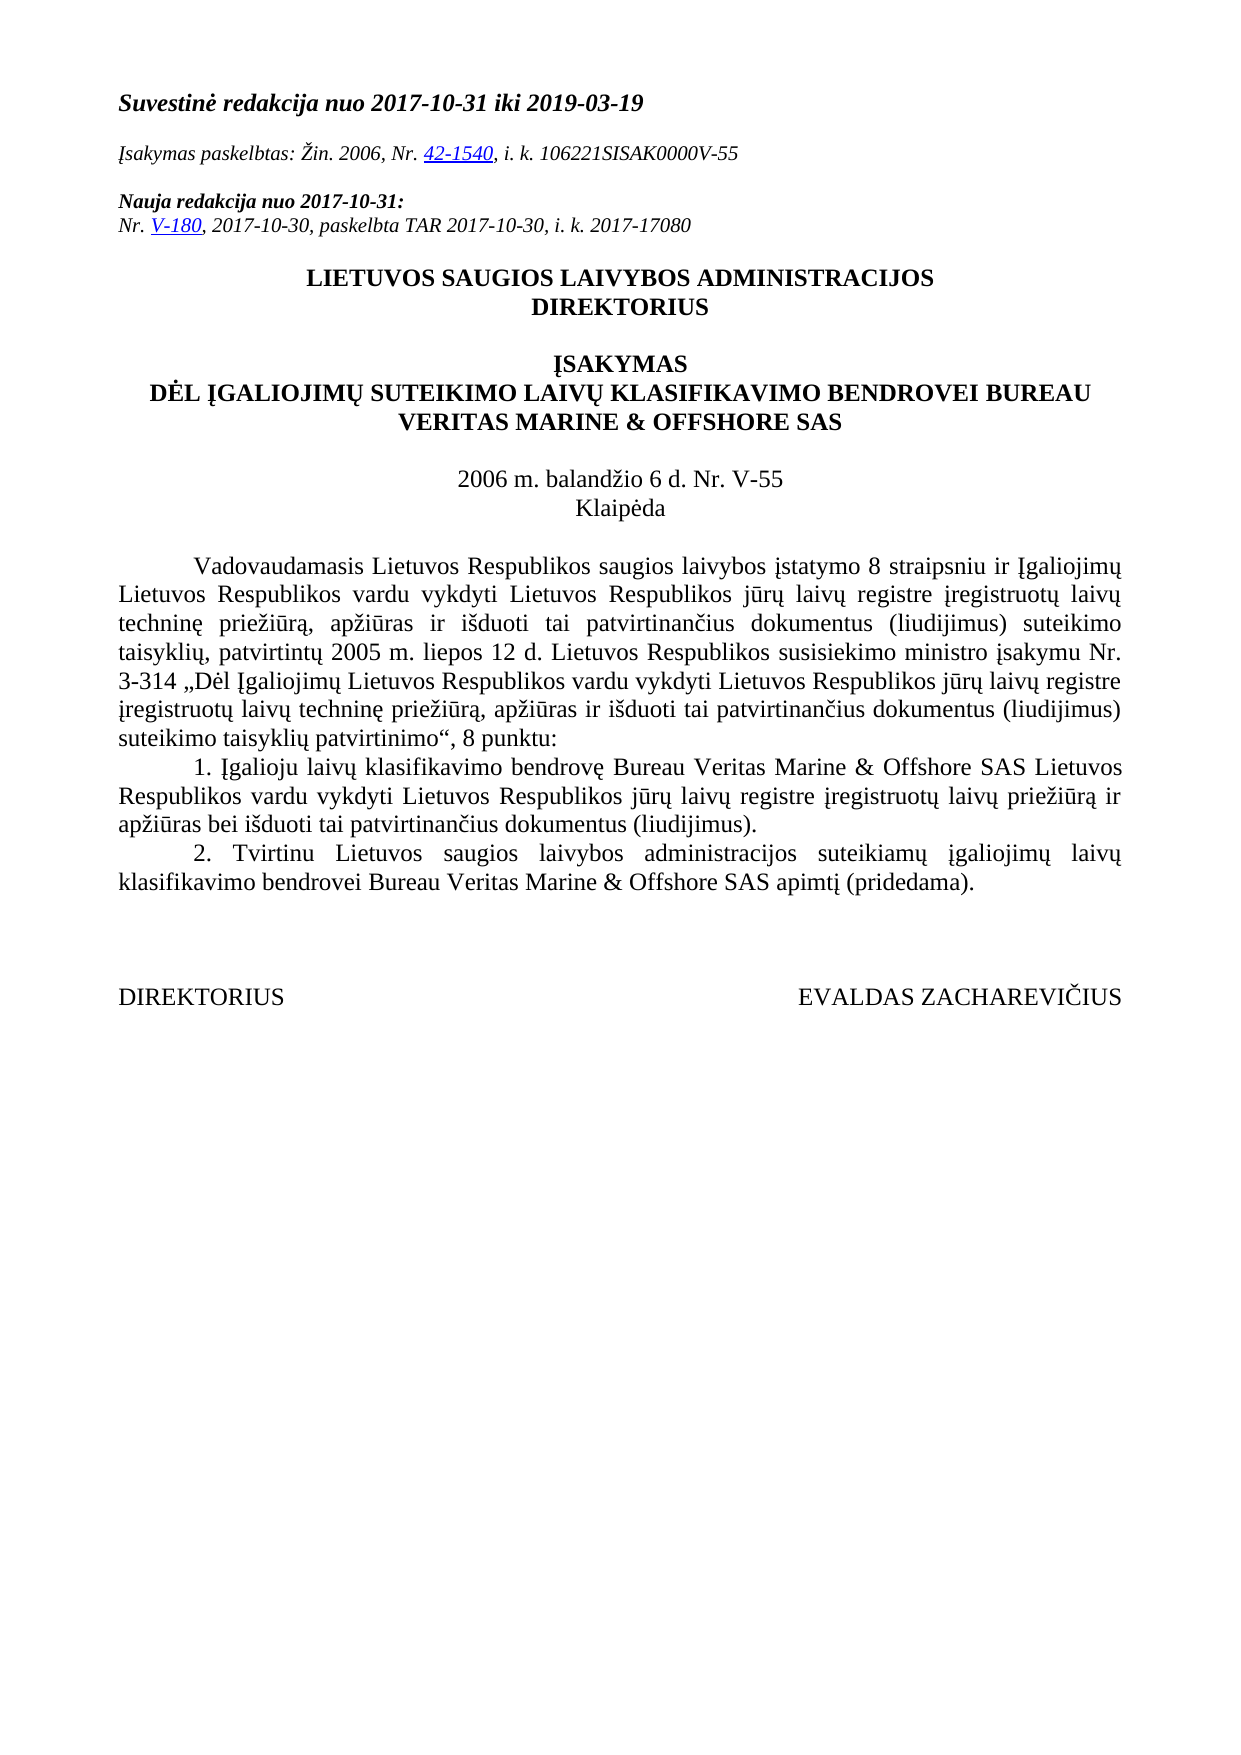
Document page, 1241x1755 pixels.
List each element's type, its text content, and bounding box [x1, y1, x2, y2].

text Vadovaudamasis Lietuvos Respublikos saugios laivybos įstatymo 8 straipsniu ir Įgaliojimų Lietuvos Respublikos vardu vykdyti Lietuvos Respublikos jūrų laivų registre įregistruotų laivų techninę priežiūrą, apžiūras ir išduoti tai patvirtinančius dokumentus (liudijimus) suteikimo taisyklių, patvirtintų 2005 m. liepos 12 d. Lietuvos Respublikos susisiekimo ministro įsakymu Nr. 3-314 „Dėl Įgaliojimų Lietuvos Respublikos vardu vykdyti Lietuvos Respublikos jūrų laivų registre įregistruotų laivų techninę priežiūrą, apžiūras ir išduoti tai patvirtinančius dokumentus (liudijimus) suteikimo taisyklių patvirtinimo“, 8 punktu: [118, 551, 1122, 752]
text Suvestinė redakcija nuo 2017-10-31 iki 2019-03-19 [118, 88, 1122, 117]
text Įsakymas paskelbtas: Žin. 2006, Nr. 42-1540, i. k. 106221SISAK0000V-55 [118, 141, 1122, 165]
text 2. Tvirtinu Lietuvos saugios laivybos administracijos suteikiamų įgaliojimų laivų klasifikavimo bendrovei Bureau Veritas Marine & Offshore SAS apimtį (pridedama). [118, 838, 1122, 896]
text LIETUVOS SAUGIOS LAIVYBOS ADMINISTRACIJOS [118, 263, 1122, 292]
text Nauja redakcija nuo 2017-10-31: [118, 189, 1122, 213]
text 1. Įgalioju laivų klasifikavimo bendrovę Bureau Veritas Marine & Offshore SAS Lietuvos Respublikos vardu vykdyti Lietuvos Respublikos jūrų laivų registre įregistruotų laivų priežiūrą ir apžiūras bei išduoti tai patvirtinančius dokumentus (liudijimus). [118, 752, 1122, 838]
text ĮSAKYMAS [118, 349, 1122, 378]
text Nr. V-180, 2017-10-30, paskelbta TAR 2017-10-30, i. k. 2017-17080 [118, 213, 1122, 237]
text DIREKTORIUS [118, 292, 1122, 321]
text DIREKTORIUS EVALDAS ZACHAREVIČIUS [118, 982, 1122, 1011]
text Klaipėda [118, 493, 1122, 522]
text DĖL ĮGALIOJIMŲ SUTEIKIMO LAIVŲ KLASIFIKAVIMO BENDROVEI BUREAU VERITAS MARINE & OFFSHORE SAS [118, 378, 1122, 436]
text 2006 m. balandžio 6 d. Nr. V-55 [118, 464, 1122, 493]
